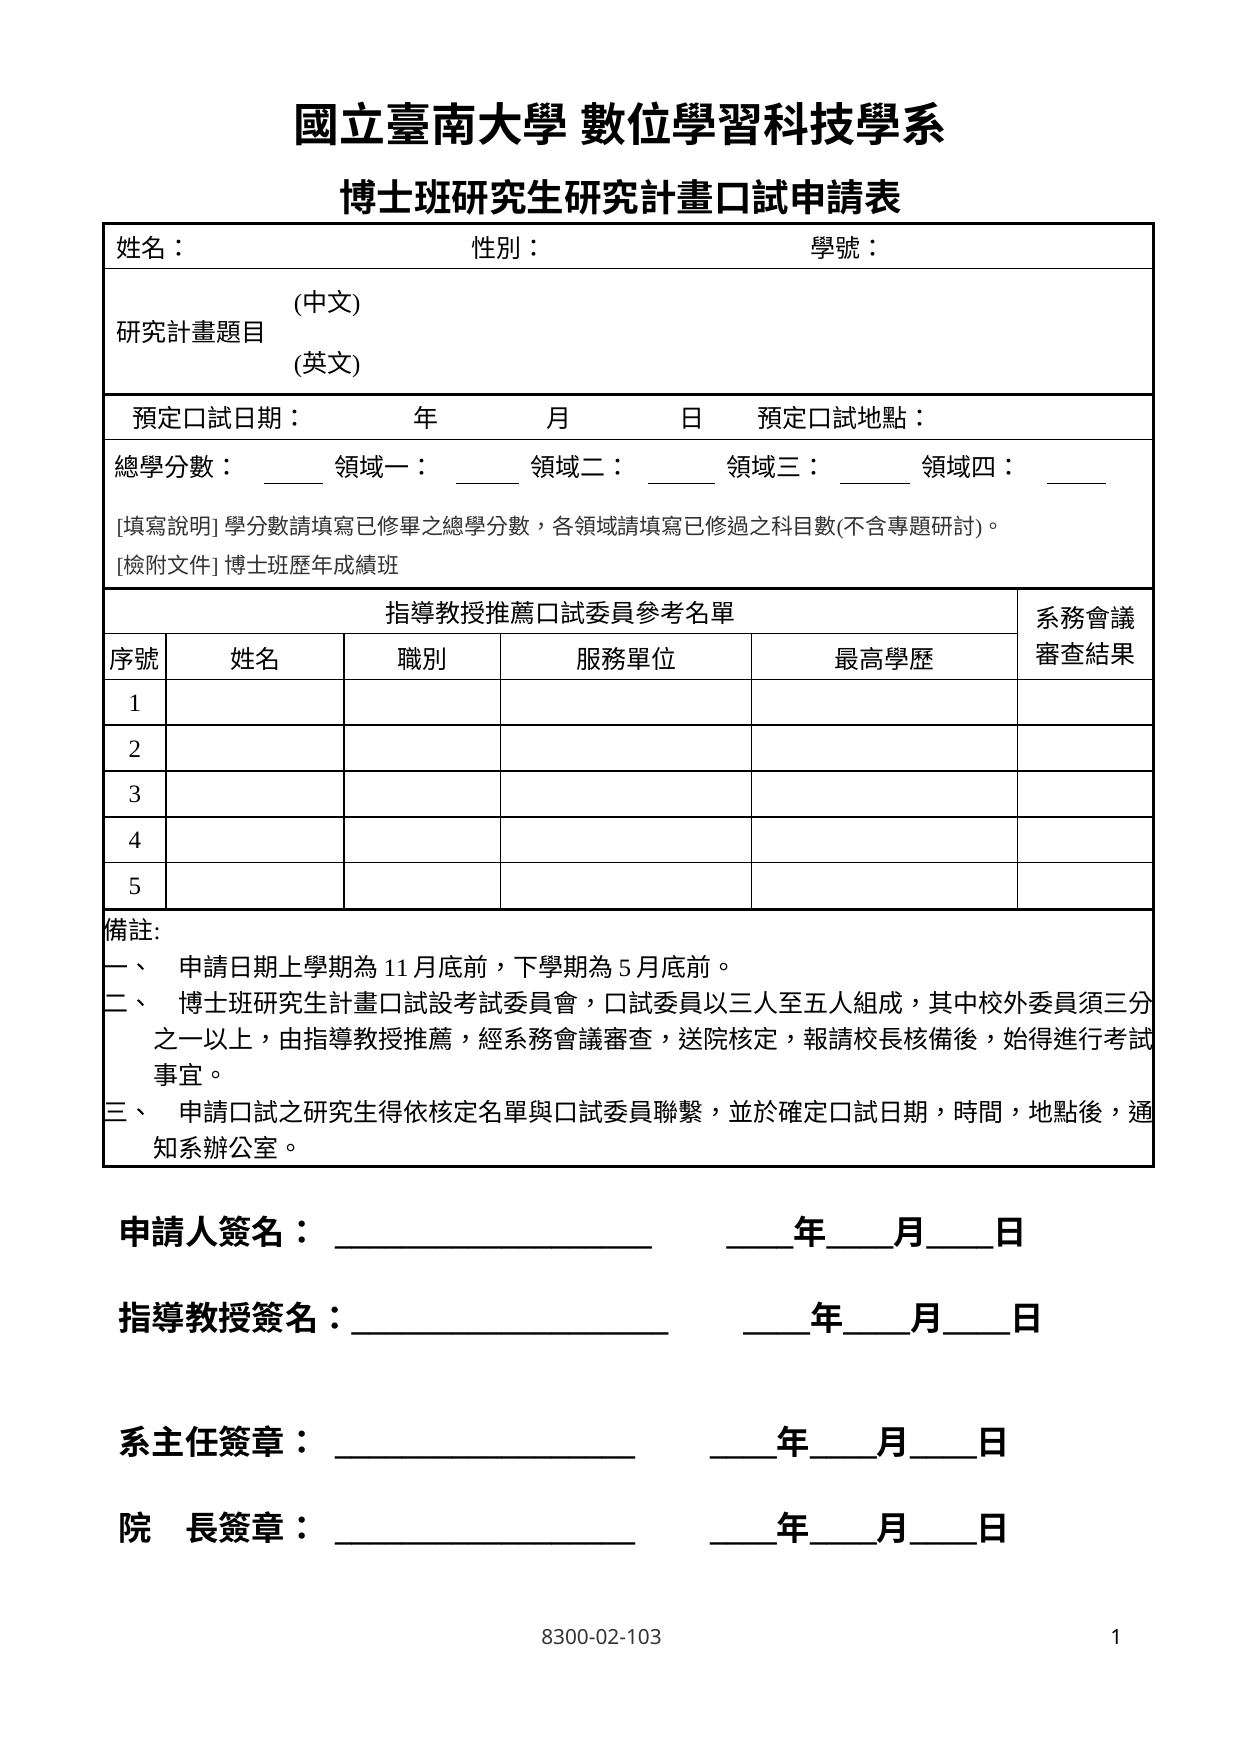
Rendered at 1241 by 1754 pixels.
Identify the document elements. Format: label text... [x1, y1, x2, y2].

table_cell [752, 818, 1017, 862]
table_header 領域一： [323, 440, 456, 483]
table_cell [167, 772, 343, 816]
table_cell 3 [105, 772, 165, 816]
table_cell [501, 680, 751, 724]
table_header [323, 399, 397, 435]
table_cell [167, 863, 343, 908]
table_cell 4 [105, 818, 165, 862]
table_header [840, 440, 910, 483]
table_header 領域四： [910, 440, 1047, 483]
table_header 學號： [801, 225, 1152, 268]
table_cell [1018, 863, 1152, 908]
table_header 總學分數： [105, 440, 264, 483]
table_cell 姓名 [167, 634, 343, 678]
table_cell [345, 818, 500, 862]
table_cell [345, 863, 500, 908]
text 指導教授簽名：___________________ ____年____月____日 [118, 1292, 1122, 1340]
table_cell 最高學歷 [752, 634, 1017, 678]
table_cell 研究計畫題目 [105, 269, 279, 393]
table_cell [1018, 680, 1152, 724]
table_cell [752, 772, 1017, 816]
table_cell 序號 [105, 634, 165, 678]
table_cell 職別 [345, 634, 500, 678]
table_cell (中文) (英文) [279, 269, 1152, 393]
table_cell [填寫說明] 學分數請填寫已修畢之總學分數，各領域請填寫已修過之科目數(不含專題研討)。 [105, 440, 1152, 541]
table_cell 備註: 申請日期上學期為11月底前，下學期為5月底前。 博士班研究生計畫口試設考試委員會，口試委員以三人至五人組成，其中校外委員須三分之一以上，由指導教授推薦，經系務會議審查，送院核定，報請校長核備後，始得進行考試事宜。 申請口試之研究生得依核定名單與口試委員聯繫，並於確定口試日期，時間，地點後，通知系辦公室。 [105, 911, 1152, 1164]
table_cell [752, 726, 1017, 770]
table_cell [345, 726, 500, 770]
table_cell [檢附文件] 博士班歷年成績班 [105, 541, 1152, 587]
table_header [648, 440, 714, 483]
text 國立臺南大學 數位學習科技學系 [118, 89, 1122, 155]
table_cell [167, 726, 343, 770]
table_header 年 [397, 399, 456, 435]
table_header 預定口試地點： [721, 399, 943, 435]
table_header 性別： [452, 225, 801, 268]
table_header 日 [663, 399, 721, 435]
table_cell [1018, 772, 1152, 816]
table_header [1047, 440, 1106, 483]
table_cell [1018, 726, 1152, 770]
table_cell [501, 863, 751, 908]
text 院 長簽章： __________________ ____年____月____日 [118, 1502, 1122, 1550]
table_header [589, 399, 662, 435]
table_cell [501, 818, 751, 862]
table_cell 5 [105, 863, 165, 908]
table_cell [752, 680, 1017, 724]
table_cell [1018, 818, 1152, 862]
table_cell [167, 680, 343, 724]
table_cell [501, 726, 751, 770]
table_header 領域三： [715, 440, 840, 483]
table_header [264, 440, 323, 483]
table_header 領域二： [519, 440, 648, 483]
table_cell 系務會議 審查結果 [1018, 590, 1152, 678]
table_header 姓名： [105, 225, 452, 268]
table_cell 服務單位 [501, 634, 751, 678]
table_header 預定口試日期： [116, 399, 323, 435]
text 博士班研究生研究計畫口試申請表 [118, 167, 1122, 222]
table_cell [345, 772, 500, 816]
table_header [943, 399, 1152, 435]
table_cell [167, 818, 343, 862]
table_cell [345, 680, 500, 724]
table_header [456, 440, 519, 483]
table_cell 1 [105, 680, 165, 724]
table_cell 指導教授推薦口試委員參考名單 [105, 590, 1017, 633]
table_header [456, 399, 529, 435]
table_cell [105, 396, 1152, 438]
text 申請人簽名： ___________________ ____年____月____日 [118, 1206, 1122, 1254]
table_header 月 [530, 399, 588, 435]
table_cell 2 [105, 726, 165, 770]
table_cell [752, 863, 1017, 908]
text 系主任簽章： __________________ ____年____月____日 [118, 1416, 1122, 1464]
table_cell [501, 772, 751, 816]
